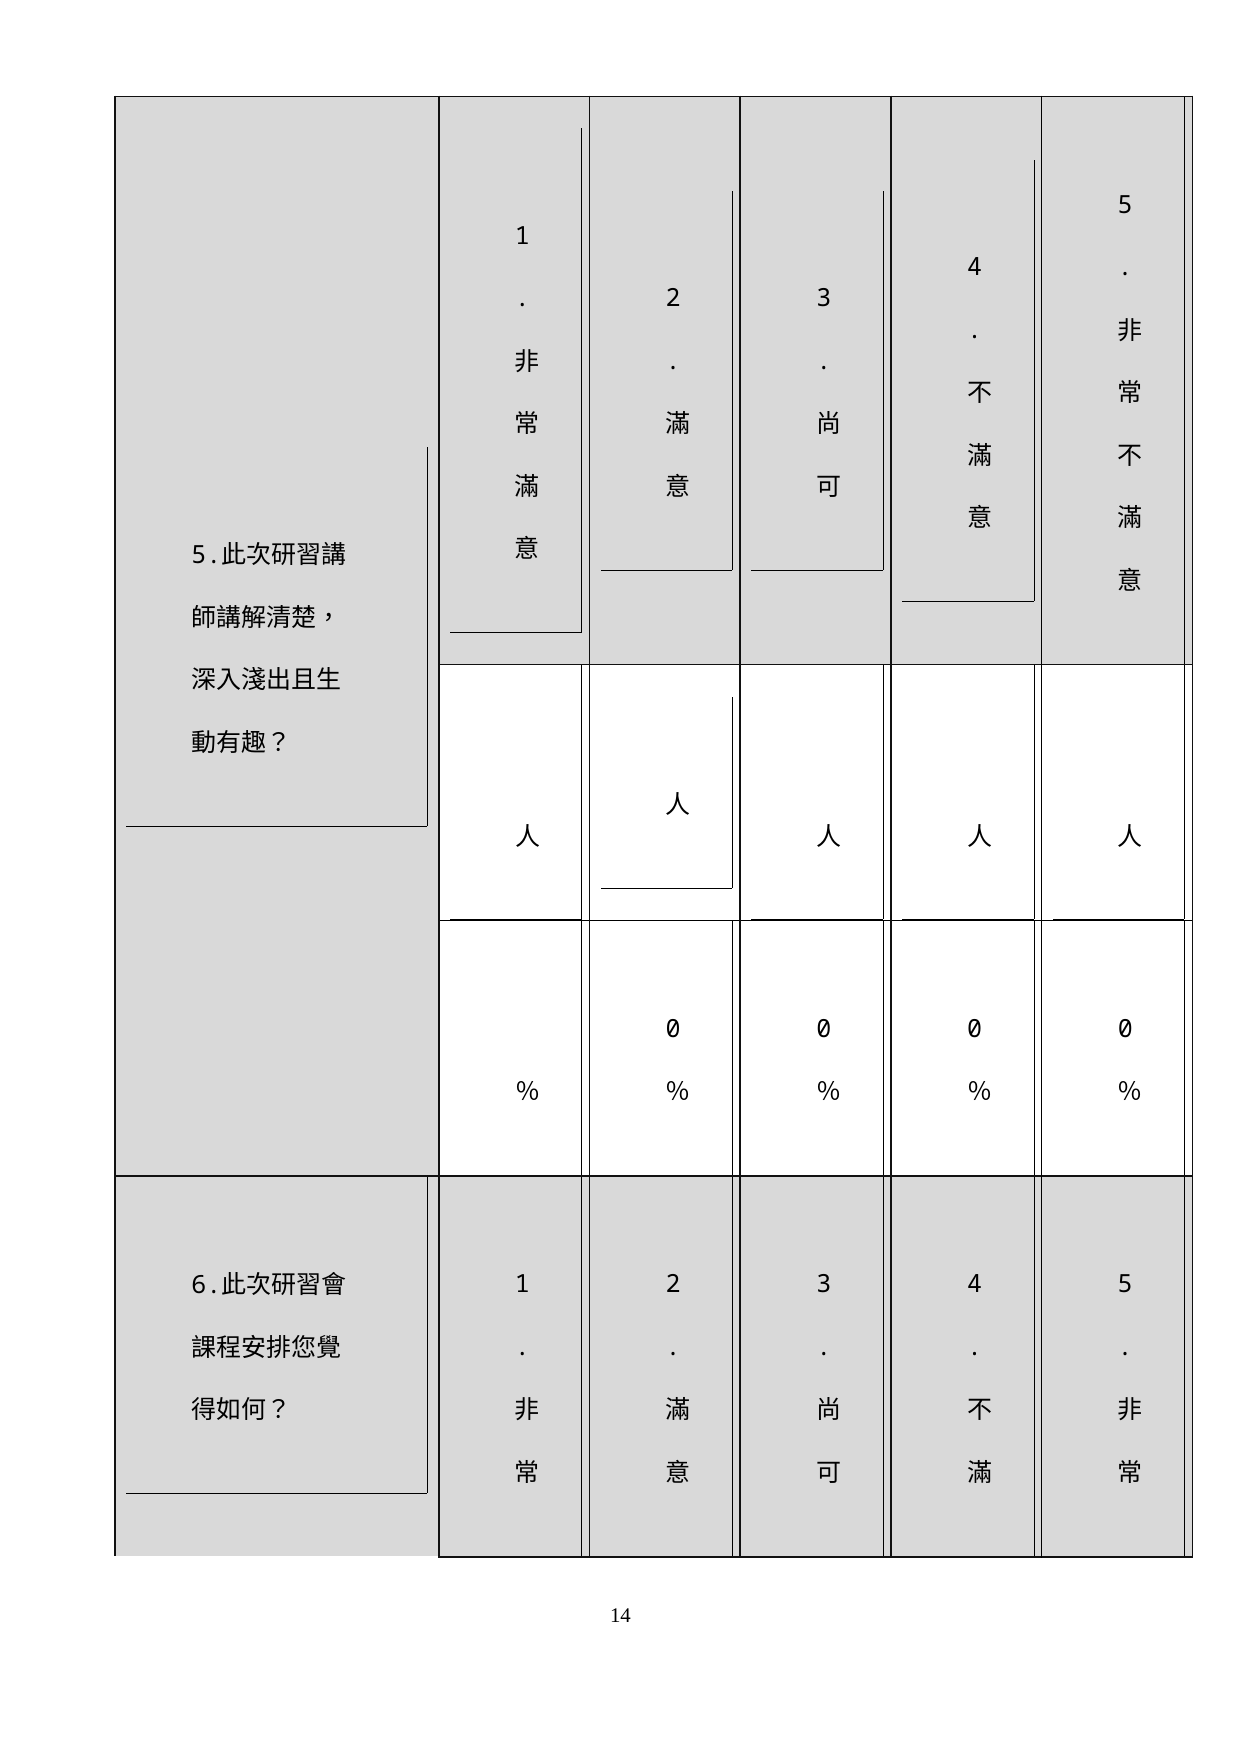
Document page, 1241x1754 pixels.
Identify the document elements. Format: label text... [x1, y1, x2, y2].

table_cell 4.不滿 [892, 1177, 1034, 1556]
table_cell [582, 665, 589, 919]
table_cell 1.非常 [440, 1177, 581, 1556]
table_cell [1035, 1177, 1041, 1556]
table_cell 人 [741, 665, 883, 919]
table_cell [1035, 665, 1041, 919]
table_cell [884, 1177, 890, 1556]
table_cell 0％ [892, 921, 1034, 1175]
table_cell [733, 1177, 739, 1556]
table_cell ％ [440, 921, 581, 1175]
table_cell 2.滿意 [590, 1177, 732, 1556]
table_cell 5.此次研習講師講解清楚，深入淺出且生動有趣？ [116, 97, 438, 1175]
table_cell 1.非常滿意 [440, 97, 589, 664]
table_cell [1185, 1177, 1192, 1556]
table_cell [884, 921, 890, 1175]
table_cell 4.不滿意 [892, 97, 1041, 664]
table_cell 人 [1042, 665, 1184, 919]
table_cell 0％ [1042, 921, 1184, 1175]
table_cell [1035, 921, 1041, 1175]
table_cell [582, 921, 589, 1175]
table_cell 0％ [590, 921, 732, 1175]
table_cell [884, 665, 890, 919]
table_cell 5.非常 [1042, 1177, 1184, 1556]
table_cell 2.滿意 [590, 97, 739, 664]
table_cell [1185, 665, 1192, 919]
table_cell 人 [590, 665, 739, 919]
table_cell 人 [892, 665, 1034, 919]
table_cell [1185, 921, 1192, 1175]
table_cell 3.尚可 [741, 1177, 883, 1556]
table_cell [582, 1177, 589, 1556]
table_cell 3.尚可 [741, 97, 890, 664]
table_cell 0％ [741, 921, 883, 1175]
table_cell 5.非常不滿意 [1042, 97, 1184, 664]
table_cell 人 [440, 665, 581, 919]
table_cell [1185, 97, 1192, 664]
table_cell 6.此次研習會課程安排您覺得如何？ [116, 1177, 438, 1556]
table_cell [733, 921, 739, 1175]
